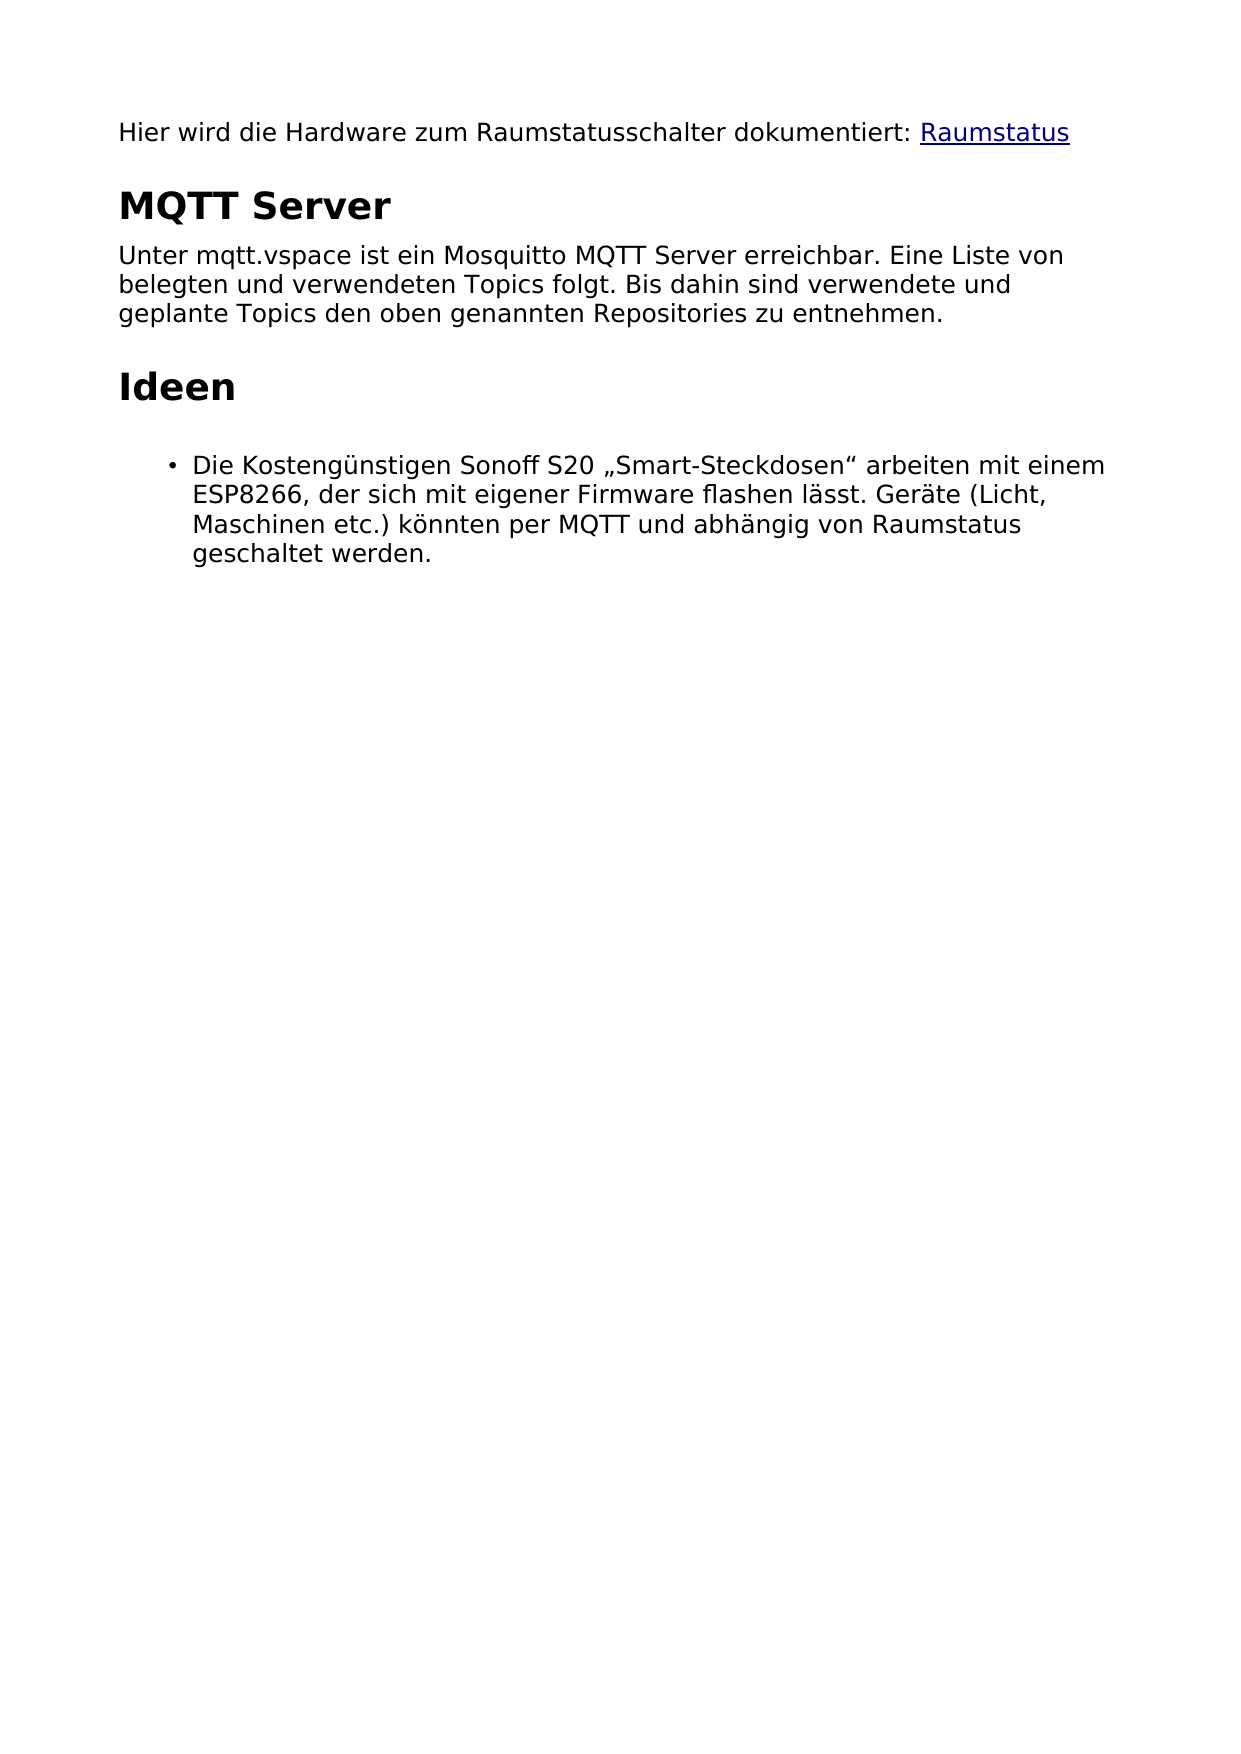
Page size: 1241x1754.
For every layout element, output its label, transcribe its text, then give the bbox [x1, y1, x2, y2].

subtitle MQTT Server [118, 185, 1122, 228]
text Unter mqtt.vspace ist ein Mosquitto MQTT Server erreichbar. Eine Liste von belegten und verwendeten Topics folgt. Bis dahin sind verwendete und geplante Topics den oben genannten Repositories zu entnehmen. [118, 241, 1122, 328]
text Hier wird die Hardware zum Raumstatusschalter dokumentiert: Raumstatus [118, 118, 1122, 147]
subtitle Ideen [118, 366, 1122, 409]
list Die Kostengünstigen Sonoff S20 „Smart-Steckdosen“ arbeiten mit einem ESP8266, der sich mit eigener Firmware flashen lässt. Geräte (Licht, Maschinen etc.) könnten per MQTT und abhängig von Raumstatus geschaltet werden. [177, 452, 1122, 568]
